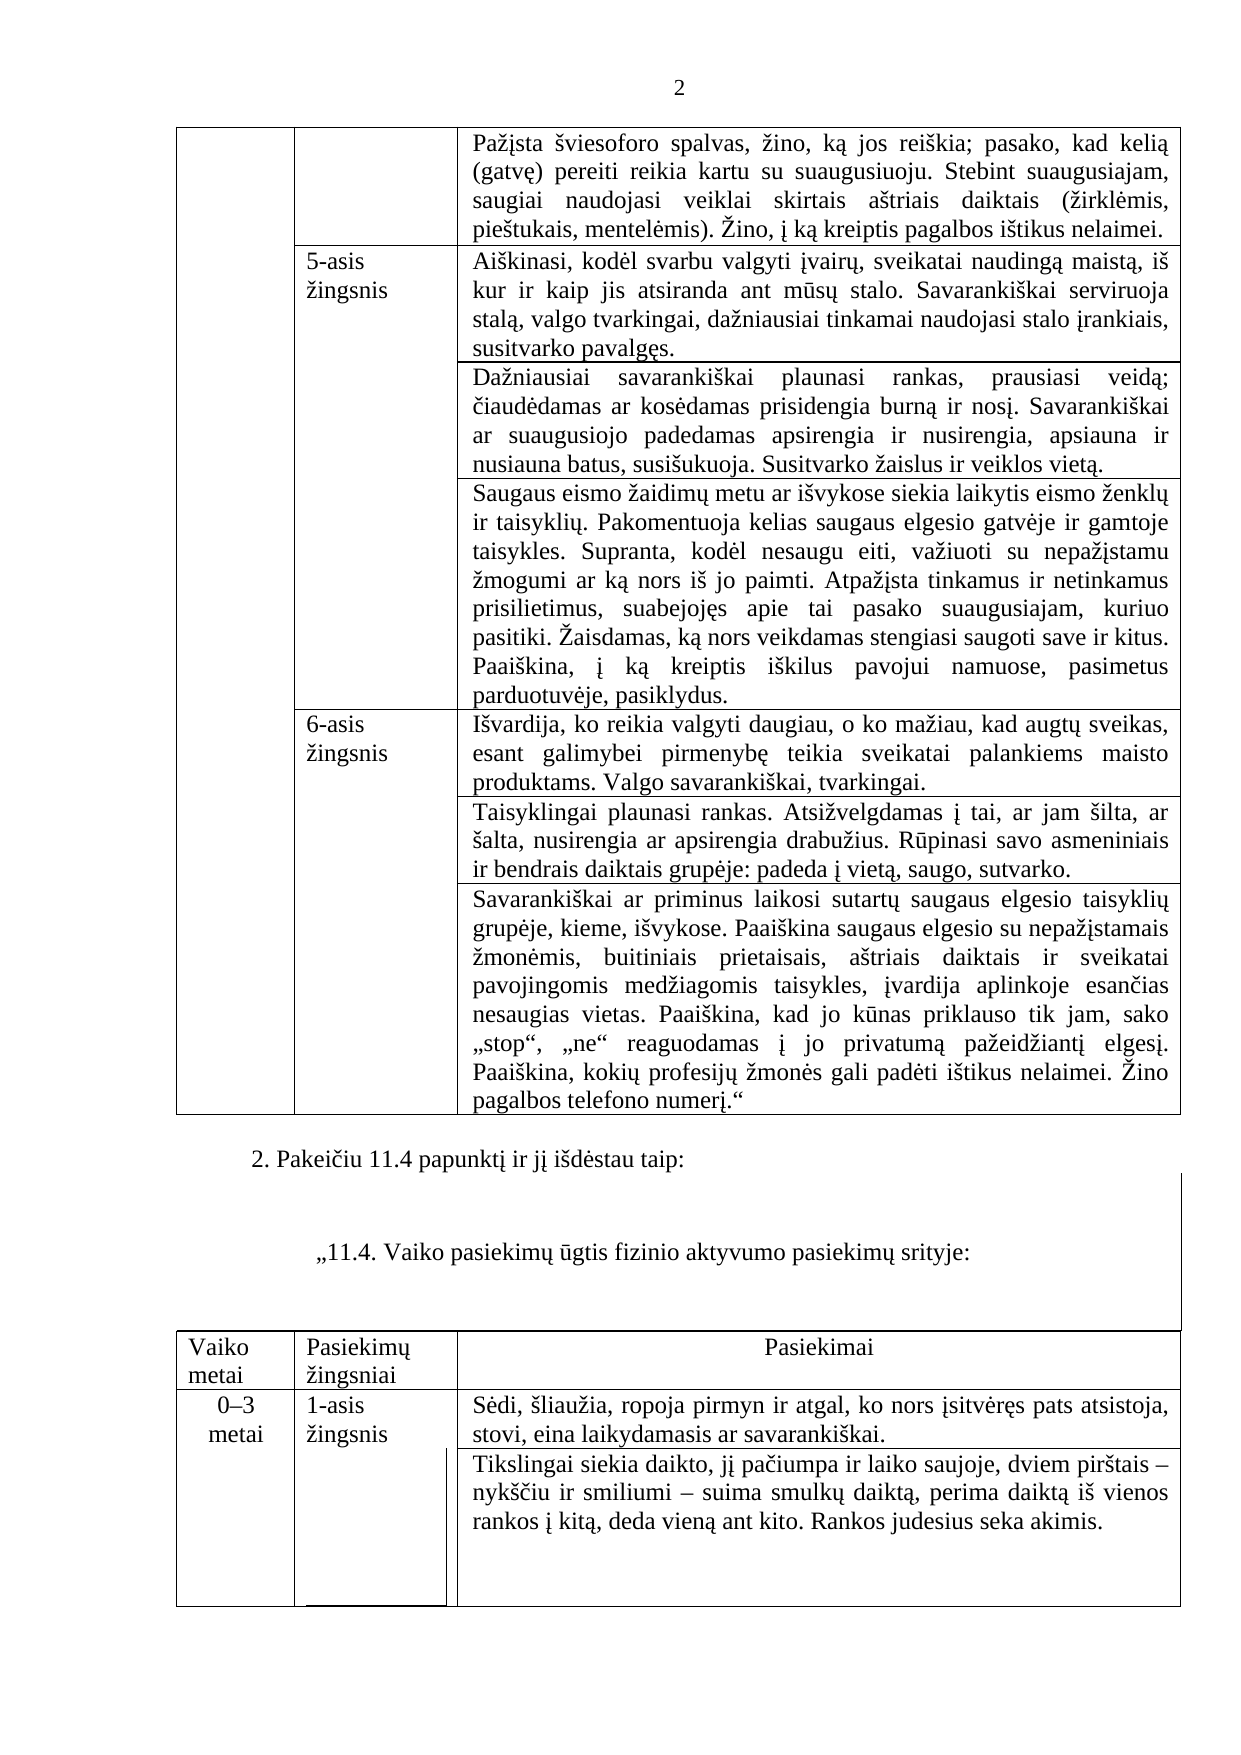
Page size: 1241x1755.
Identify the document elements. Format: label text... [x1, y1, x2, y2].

table_cell 6-asis žingsnis [295, 710, 457, 1114]
table_cell Pažįsta šviesoforo spalvas, žino, ką jos reiškia; pasako, kad kelią (gatvę) pereiti reikia kartu su suaugusiuoju. Stebint suaugusiajam, saugiai naudojasi veiklai skirtais aštriais daiktais (žirklėmis, pieštukais, mentelėmis). Žino, į ką kreiptis pagalbos ištikus nelaimei. [458, 128, 1180, 245]
text 2. Pakeičiu 11.4 papunktį ir jį išdėstau taip: [177, 1144, 1181, 1173]
table_cell Tikslingai siekia daikto, jį pačiumpa ir laiko saujoje, dviem pirštais – nykščiu ir smiliumi – suima smulkų daiktą, perima daiktą iš vienos rankos į kitą, deda vieną ant kito. Rankos judesius seka akimis. [458, 1449, 1180, 1606]
table_cell 0–3 metai [177, 1390, 294, 1606]
table_cell Išvardija, ko reikia valgyti daugiau, o ko mažiau, kad augtų sveikas, esant galimybei pirmenybę teikia sveikatai palankiems maisto produktams. Valgo savarankiškai, tvarkingai. [458, 710, 1180, 796]
table_header Pasiekimai [458, 1332, 1180, 1389]
table_header Pasiekimų žingsniai [295, 1332, 457, 1389]
table_cell Aiškinasi, kodėl svarbu valgyti įvairų, sveikatai naudingą maistą, iš kur ir kaip jis atsiranda ant mūsų stalo. Savarankiškai serviruoja stalą, valgo tvarkingai, dažniausiai tinkamai naudojasi stalo įrankiais, susitvarko pavalgęs. [458, 246, 1180, 361]
table_cell Savarankiškai ar priminus laikosi sutartų saugaus elgesio taisyklių grupėje, kieme, išvykose. Paaiškina saugaus elgesio su nepažįstamais žmonėmis, buitiniais prietaisais, aštriais daiktais ir sveikatai pavojingomis medžiagomis taisykles, įvardija aplinkoje esančias nesaugias vietas. Paaiškina, kad jo kūnas priklauso tik jam, sako „stop“, „ne“ reaguodamas į jo privatumą pažeidžiantį elgesį. Paaiškina, kokių profesijų žmonės gali padėti ištikus nelaimei. Žino pagalbos telefono numerį.“ [458, 884, 1180, 1114]
table_header Vaiko metai [177, 1332, 294, 1389]
table_cell 5-asis žingsnis [295, 246, 457, 708]
table_cell Saugaus eismo žaidimų metu ar išvykose siekia laikytis eismo ženklų ir taisyklių. Pakomentuoja kelias saugaus elgesio gatvėje ir gamtoje taisykles. Supranta, kodėl nesaugu eiti, važiuoti su nepažįstamu žmogumi ar ką nors iš jo paimti. Atpažįsta tinkamus ir netinkamus prisilietimus, suabejojęs apie tai pasako suaugusiajam, kuriuo pasitiki. Žaisdamas, ką nors veikdamas stengiasi saugoti save ir kitus. Paaiškina, į ką kreiptis iškilus pavojui namuose, pasimetus parduotuvėje, pasiklydus. [458, 479, 1180, 708]
table_cell [177, 128, 294, 1114]
table_cell Dažniausiai savarankiškai plaunasi rankas, prausiasi veidą; čiaudėdamas ar kosėdamas prisidengia burną ir nosį. Savarankiškai ar suaugusiojo padedamas apsirengia ir nusirengia, apsiauna ir nusiauna batus, susišukuoja. Susitvarko žaislus ir veiklos vietą. [458, 363, 1180, 477]
table_cell [295, 128, 457, 245]
table_cell Taisyklingai plaunasi rankas. Atsižvelgdamas į tai, ar jam šilta, ar šalta, nusirengia ar apsirengia drabužius. Rūpinasi savo asmeniniais ir bendrais daiktais grupėje: padeda į vietą, saugo, sutvarko. [458, 797, 1180, 883]
table_cell 1-asis žingsnis [295, 1390, 457, 1606]
text „11.4. Vaiko pasiekimų ūgtis fizinio aktyvumo pasiekimų srityje: [177, 1173, 1181, 1330]
table_cell Sėdi, šliaužia, ropoja pirmyn ir atgal, ko nors įsitvėręs pats atsistoja, stovi, eina laikydamasis ar savarankiškai. [458, 1390, 1180, 1448]
